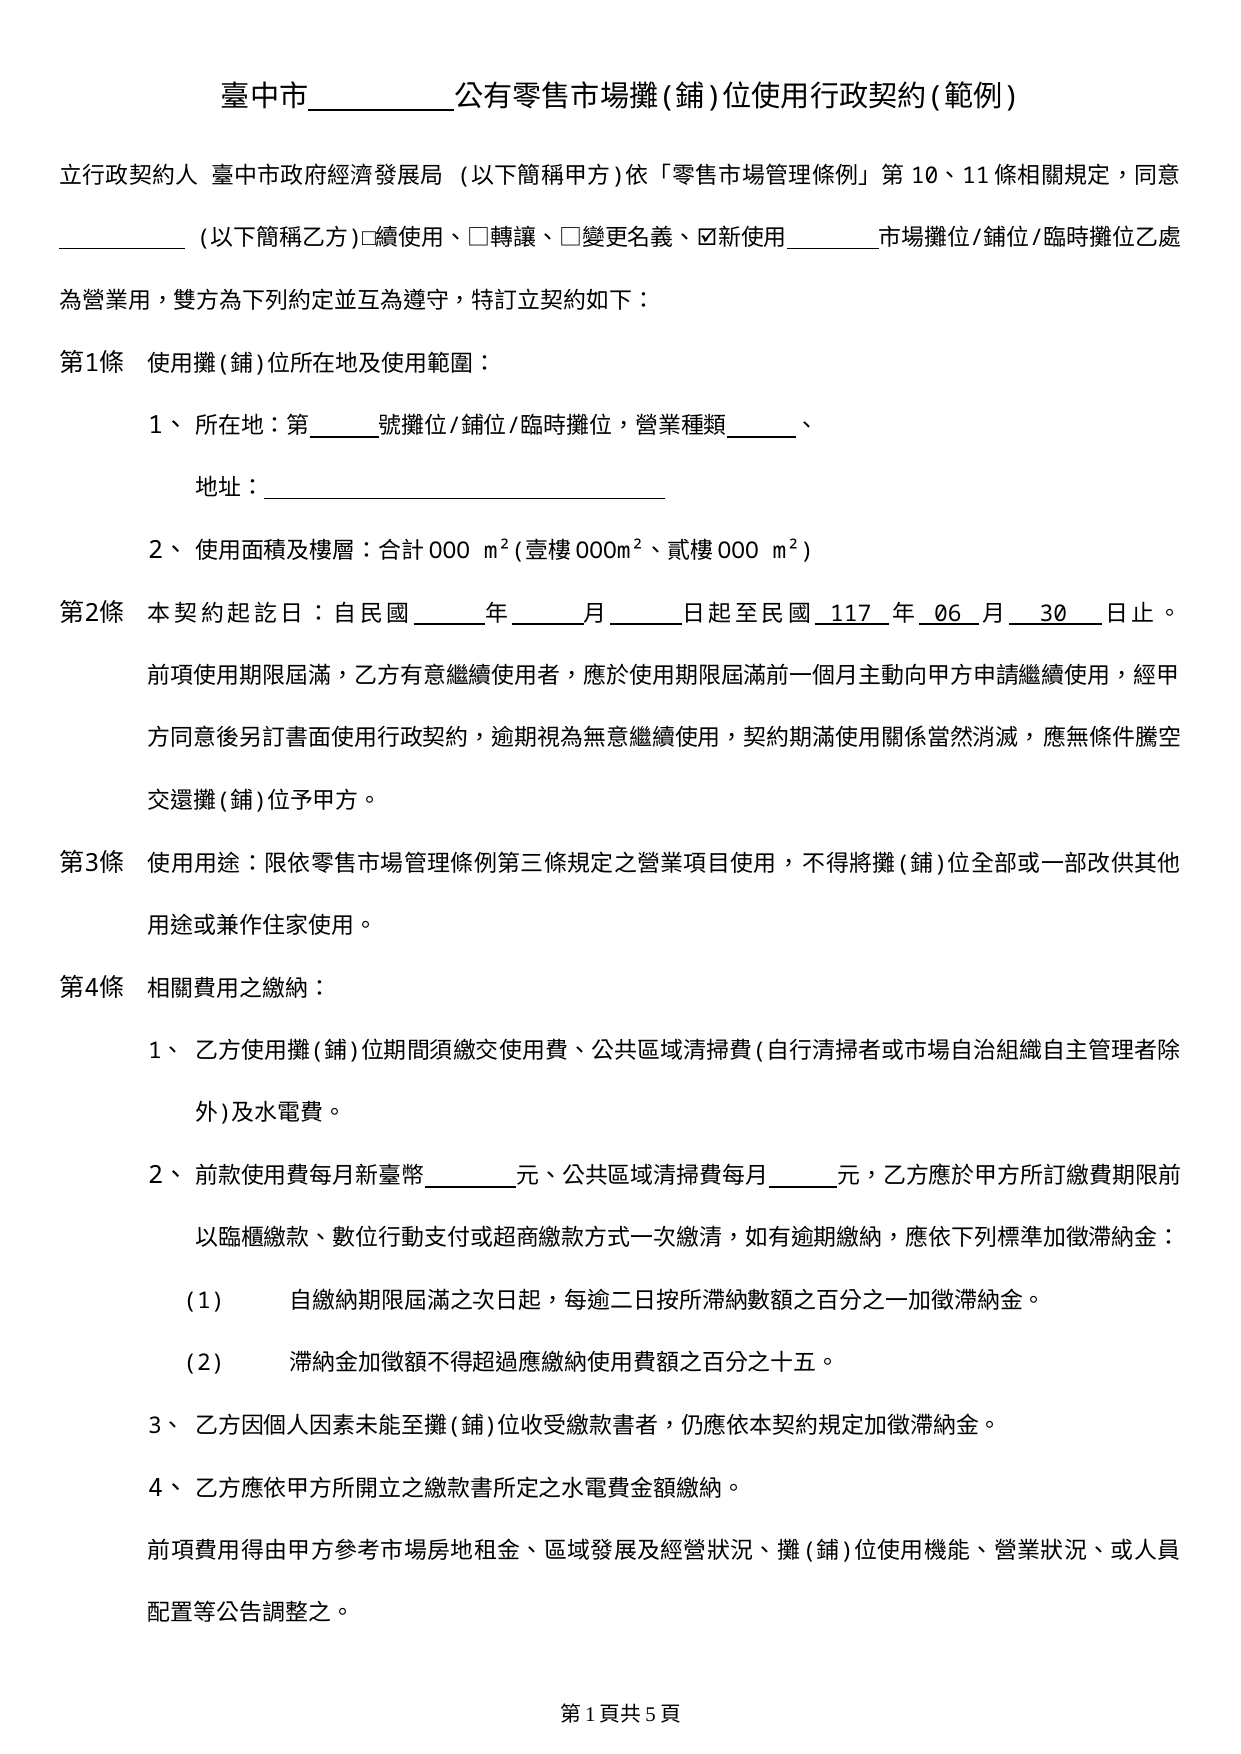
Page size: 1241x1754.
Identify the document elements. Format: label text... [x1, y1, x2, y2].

list 滯納金加徵額不得超過應繳納使用費額之百分之十五。 [183, 1319, 1181, 1381]
list 乙方應依甲方所開立之繳款書所定之水電費金額繳納。 [148, 1444, 1181, 1506]
list 使用攤(鋪)位所在地及使用範圍： [59, 319, 1181, 381]
list 使用面積及樓層：合計OOO m²(壹樓OOOm²、貳樓OOO m²) [148, 506, 1181, 569]
text 臺中市 公有零售市場攤(鋪)位使用行政契約(範例) [59, 52, 1181, 115]
list 乙方因個人因素未能至攤(鋪)位收受繳款書者，仍應依本契約規定加徵滯納金。 [148, 1381, 1181, 1444]
list 所在地：第 號攤位/鋪位/臨時攤位，營業種類 、 [148, 381, 1181, 444]
list 相關費用之繳納： [59, 944, 1181, 1006]
list 自繳納期限屆滿之次日起，每逾二日按所滯納數額之百分之一加徵滯納金。 [183, 1256, 1181, 1319]
list 使用用途：限依零售市場管理條例第三條規定之營業項目使用，不得將攤(鋪)位全部或一部改供其他用途或兼作住家使用。 [59, 819, 1181, 944]
text 立行政契約人 臺中市政府經濟發展局 (以下簡稱甲方)依「零售市場管理條例」第10、11條相關規定，同意 (以下簡稱乙方)□續使用、□轉讓、□變更名義、新使用 市場攤位/鋪位/臨時攤位乙處為營業用，雙方為下列約定並互為遵守，特訂立契約如下： [59, 131, 1181, 319]
text 前項費用得由甲方參考市場房地租金、區域發展及經營狀況、攤(鋪)位使用機能、營業狀況、或人員配置等公告調整之。 [148, 1506, 1181, 1631]
list 本契約起訖日：自民國 年 月 日起至民國 117 年 06 月 30 日止。 前項使用期限屆滿，乙方有意繼續使用者，應於使用期限屆滿前一個月主動向甲方申請繼續使用，經甲方同意後另訂書面使用行政契約，逾期視為無意繼續使用，契約期滿使用關係當然消滅，應無條件騰空交還攤(鋪)位予甲方。 [59, 569, 1181, 819]
list 前款使用費每月新臺幣 元、公共區域清掃費每月 元，乙方應於甲方所訂繳費期限前以臨櫃繳款、數位行動支付或超商繳款方式一次繳清，如有逾期繳納，應依下列標準加徵滯納金： [148, 1131, 1181, 1256]
text 地址： [195, 444, 1181, 506]
list 乙方使用攤(鋪)位期間須繳交使用費、公共區域清掃費(自行清掃者或市場自治組織自主管理者除外)及水電費。 [148, 1006, 1181, 1131]
